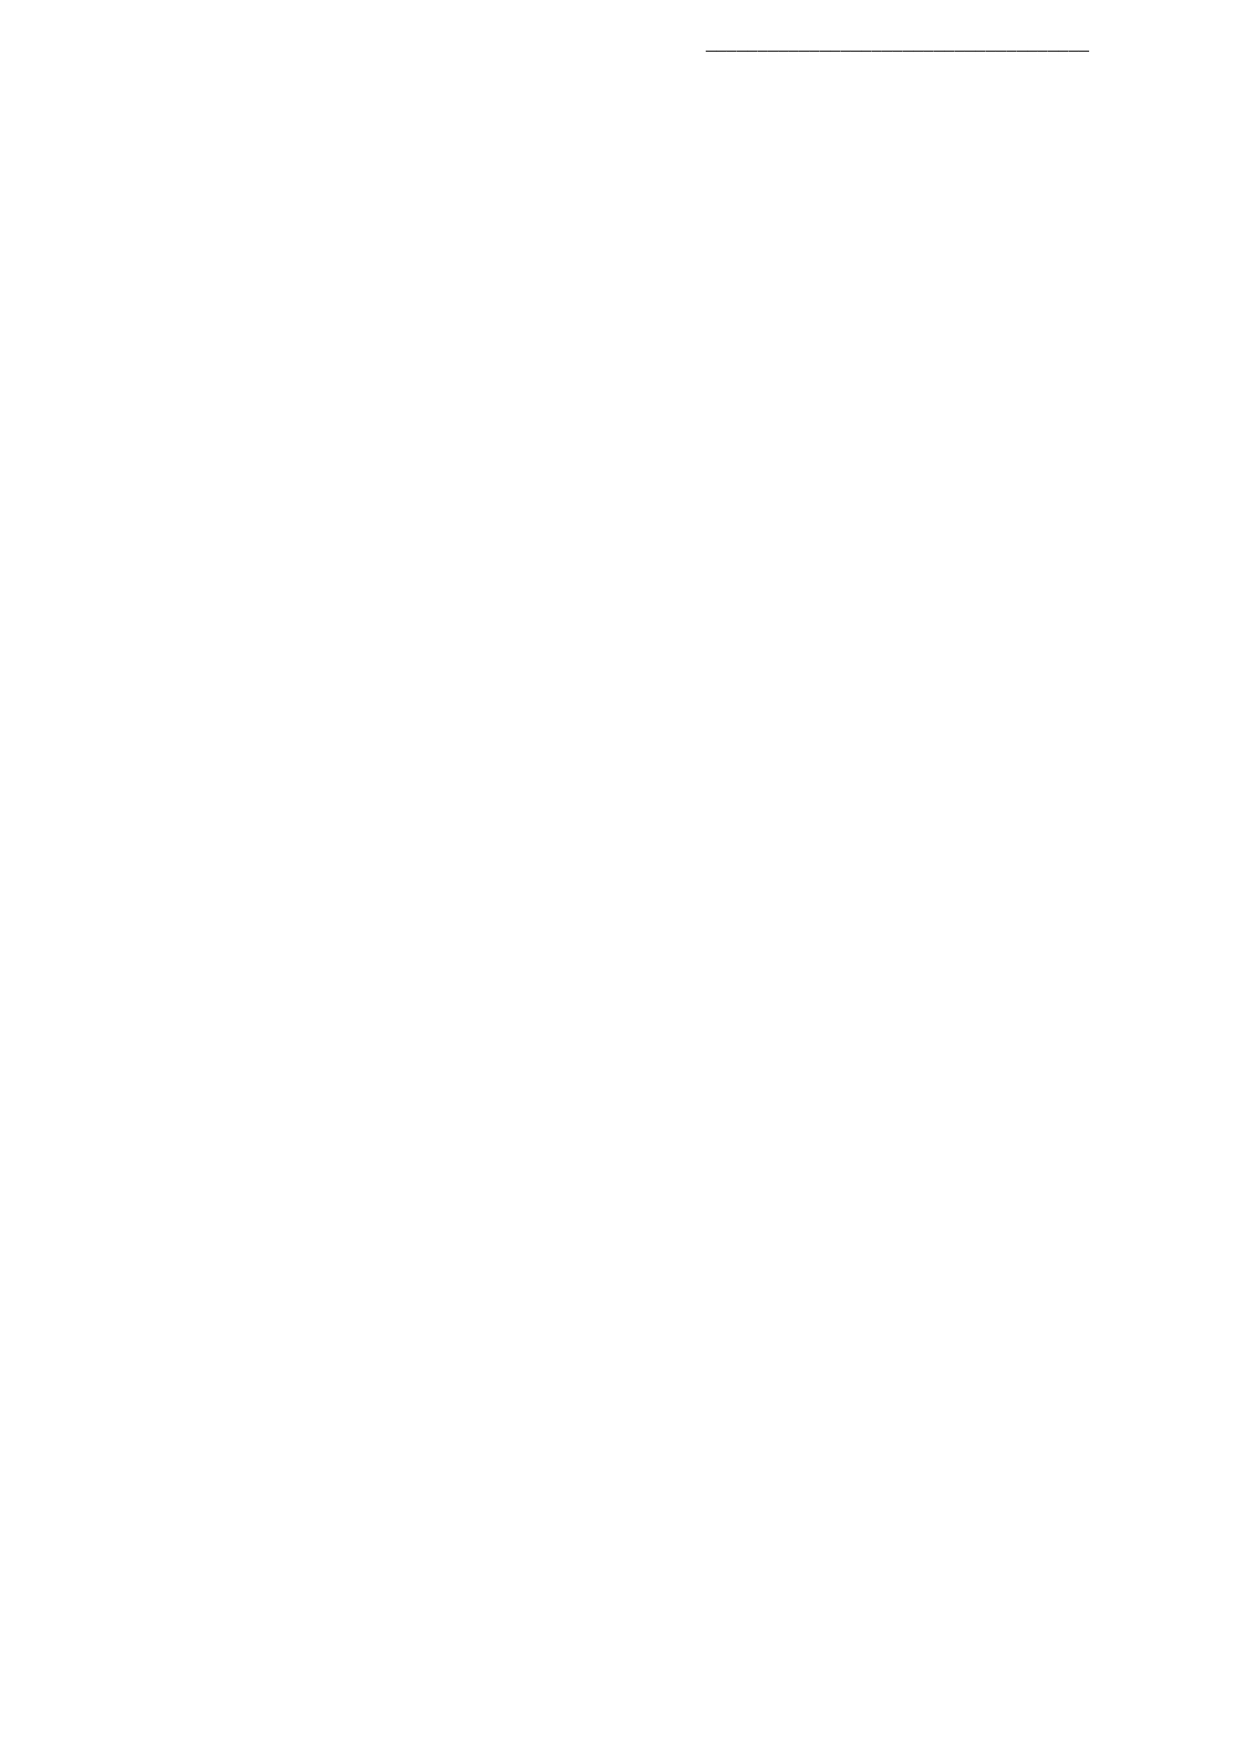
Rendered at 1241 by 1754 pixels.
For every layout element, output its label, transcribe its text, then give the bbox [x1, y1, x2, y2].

text _____________________________________ [150, 29, 1094, 55]
